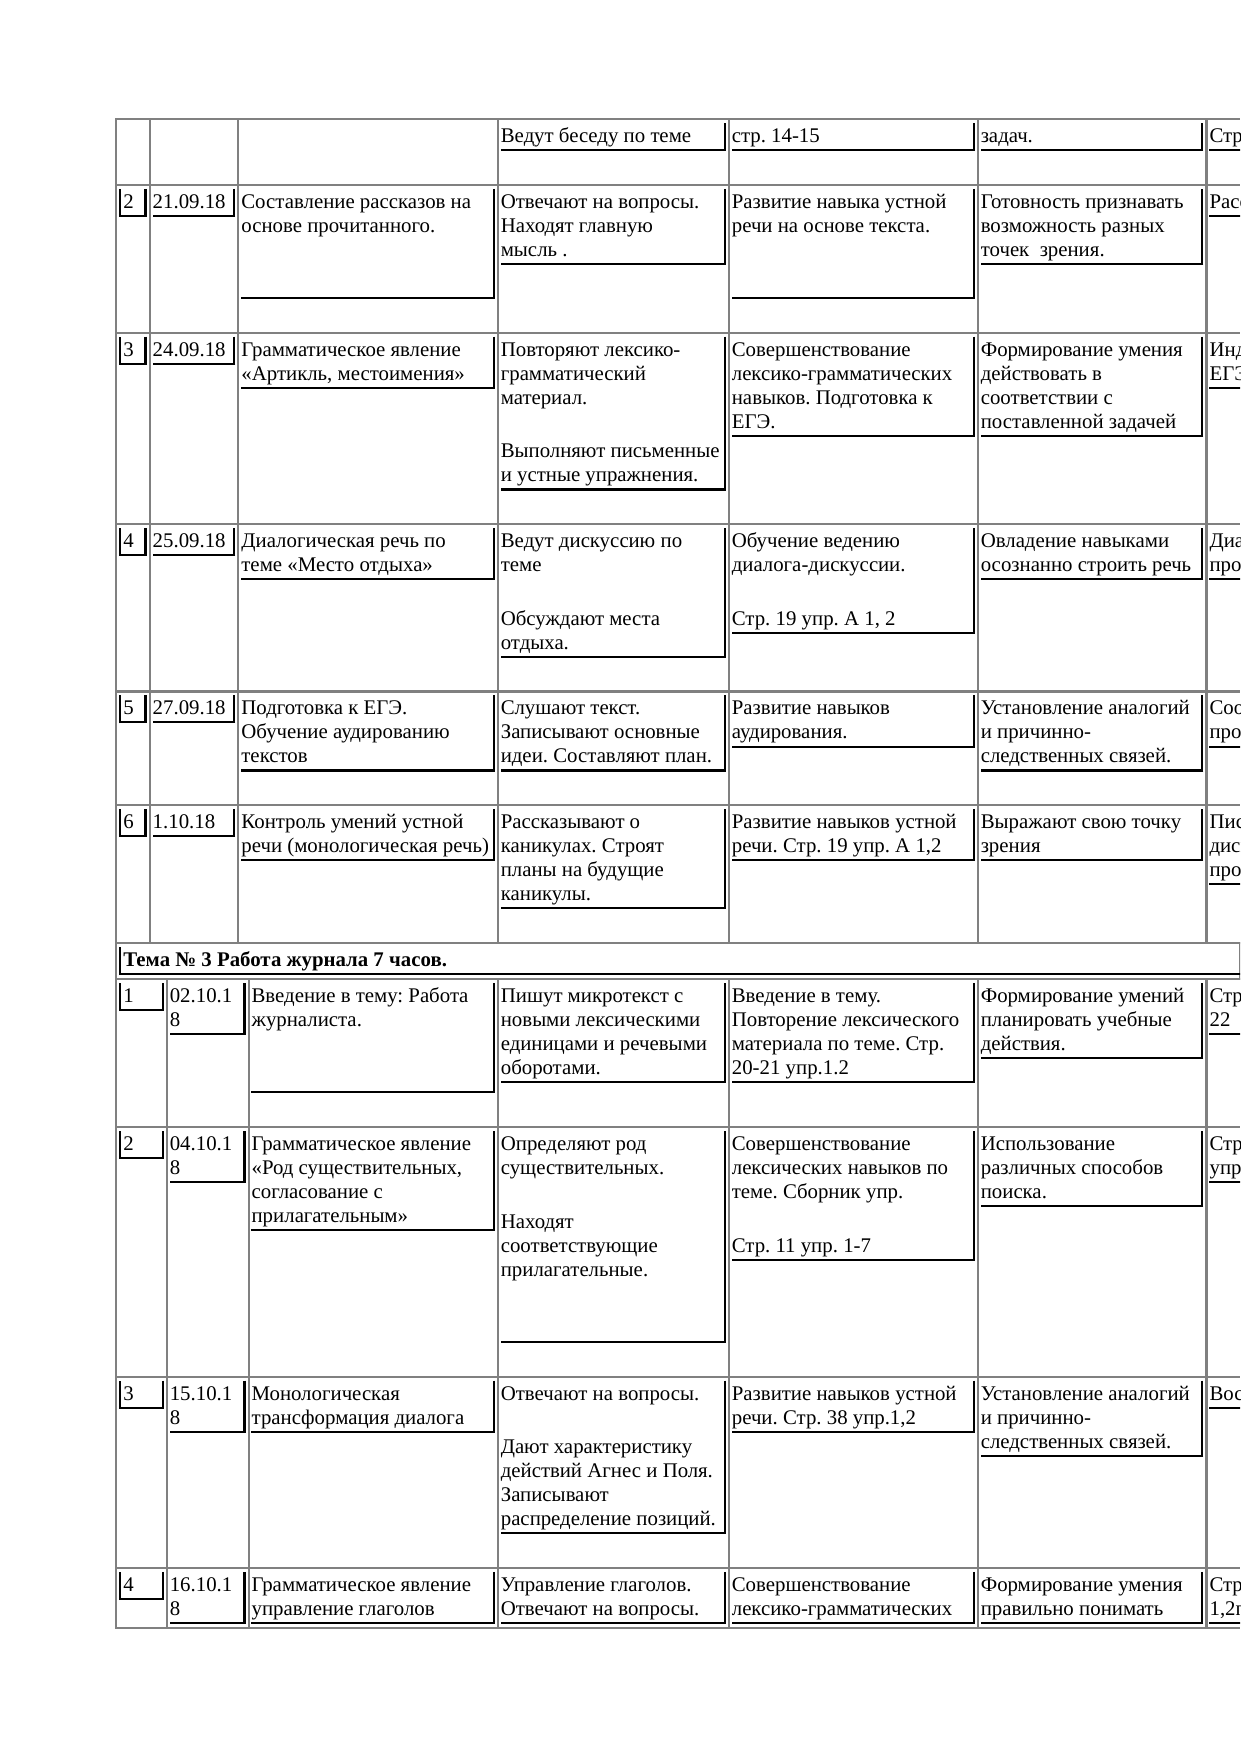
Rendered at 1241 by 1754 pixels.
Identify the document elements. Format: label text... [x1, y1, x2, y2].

table_cell 21.09.18 [151, 186, 237, 332]
table_cell 15.10.18 [168, 1378, 248, 1567]
table_cell Овладение навыками осознанно строить речь [979, 525, 1205, 690]
table_cell Рассказ о друзьях [1208, 186, 1240, 332]
table_cell Развитие навыка устной речи на основе текста. [730, 186, 977, 332]
table_cell Выражают свою точку зрения [979, 806, 1205, 942]
table_cell Развитие навыков устной речи. Стр. 19 упр. А 1,2 [730, 806, 977, 942]
table_cell Составление рассказов на основе прочитанного. [239, 186, 497, 332]
table_cell Рассказывают о каникулах. Строят планы на будущие каникулы. [499, 806, 728, 942]
table_cell Совершенствование лексико-грамматических [730, 1569, 977, 1627]
table_cell Развитие навыков аудирования. [730, 693, 977, 804]
table_cell Стр.22 слова. Упр. 3 стр. 22 [1208, 980, 1240, 1126]
table_cell 02.10.18 [168, 980, 248, 1126]
table_cell Подготовка к ЕГЭ. Обучение аудированию текстов [239, 693, 497, 804]
table_cell Отвечают на вопросы. Находят главную мысль . [499, 186, 728, 332]
table_cell Стр.23 упр. 1,2письменно [1208, 1569, 1240, 1627]
table_cell Совершенствование лексико-грамматических навыков. Подготовка к ЕГЭ. [730, 334, 977, 523]
table_cell Письмо другу о дискуссии по поводу проведенных каникул. [1208, 806, 1240, 942]
table_cell Введение в тему: Работа журналиста. [250, 980, 497, 1126]
table_cell Стр. 15 упр. 3 Стр. 14 упр. 1-5. [1208, 120, 1240, 184]
table_cell Монологическая трансформация диалога [250, 1378, 497, 1567]
table_cell Обучение ведению диалога-дискуссии. Стр. 19 упр. А 1, 2 [730, 525, 977, 690]
table_cell Управление глаголов. Отвечают на вопросы. [499, 1569, 728, 1627]
table_cell Совершенствование лексических навыков по теме. Сборник упр. Стр. 11 упр. 1-7 [730, 1128, 977, 1376]
table_cell Готовность признавать возможность разных точек зрения. [979, 186, 1205, 332]
table_cell 6 [117, 806, 149, 942]
table_cell Формирование умения действовать в соответствии с поставленной задачей [979, 334, 1205, 523]
table_cell Диалогическая речь по теме «Место отдыха» [239, 525, 497, 690]
table_cell 1.10.18 [151, 806, 237, 942]
table_cell [239, 120, 497, 184]
table_cell Индивидуальные по ЕГЭ из Иванченко [1208, 334, 1240, 523]
table_cell 25.09.18 [151, 525, 237, 690]
table_cell 4 [117, 525, 149, 690]
table_cell [117, 120, 149, 184]
table_cell Стр. 22 упр.1,2,3письменно [1208, 1128, 1240, 1376]
table_cell 3 [117, 1378, 166, 1567]
table_cell Пишут микротекст с новыми лексическими единицами и речевыми оборотами. [499, 980, 728, 1126]
table_cell Определяют род существительных. Находят соответствующие прилагательные. [499, 1128, 728, 1376]
table_cell задач. [979, 120, 1205, 184]
table_cell 3 [117, 334, 149, 523]
table_cell 4 [117, 1569, 166, 1627]
table_cell 2 [117, 1128, 166, 1376]
table_cell [151, 120, 237, 184]
table_cell Грамматическое явление «Артикль, местоимения» [239, 334, 497, 523]
table_cell Введение в тему. Повторение лексического материала по теме. Стр. 20-21 упр.1.2 [730, 980, 977, 1126]
table_cell 5 [117, 693, 149, 804]
table_cell Грамматическое явление «Род существительных, согласование с прилагательным» [250, 1128, 497, 1376]
table_cell Тема № 3 Работа журнала 7 часов. [117, 944, 1239, 978]
table_cell Развитие навыков устной речи. Стр. 38 упр.1,2 [730, 1378, 977, 1567]
table_cell 24.09.18 [151, 334, 237, 523]
table_cell Ведут дискуссию по теме Обсуждают места отдыха. [499, 525, 728, 690]
table_cell Повторяют лексико-грамматический материал. Выполняют письменные и устные упражнения. [499, 334, 728, 523]
table_cell Формирование умения правильно понимать [979, 1569, 1205, 1627]
table_cell стр. 14-15 [730, 120, 977, 184]
table_cell Слушают текст. Записывают основные идеи. Составляют план. [499, 693, 728, 804]
table_cell 16.10.18 [168, 1569, 248, 1627]
table_cell Установление аналогий и причинно-следственных связей. [979, 693, 1205, 804]
table_cell Контроль умений устной речи (монологическая речь) [239, 806, 497, 942]
table_cell Отвечают на вопросы. Дают характеристику действий Агнес и Поля. Записывают распределение позиций. [499, 1378, 728, 1567]
table_cell Формирование умений планировать учебные действия. [979, 980, 1205, 1126]
table_cell 04.10.18 [168, 1128, 248, 1376]
table_cell 1 [117, 980, 166, 1126]
table_cell 2 [117, 186, 149, 332]
table_cell Установление аналогий и причинно-следственных связей. [979, 1378, 1205, 1567]
table_cell Ведут беседу по теме [499, 120, 728, 184]
table_cell Диалог по поводу проведения каникул. [1208, 525, 1240, 690]
table_cell Сообщение о способах проведения каникул [1208, 693, 1240, 804]
table_cell Грамматическое явление управление глаголов [250, 1569, 497, 1627]
table_cell Воспроизвести диалог. [1208, 1378, 1240, 1567]
table_cell 27.09.18 [151, 693, 237, 804]
table_cell Использование различных способов поиска. [979, 1128, 1205, 1376]
